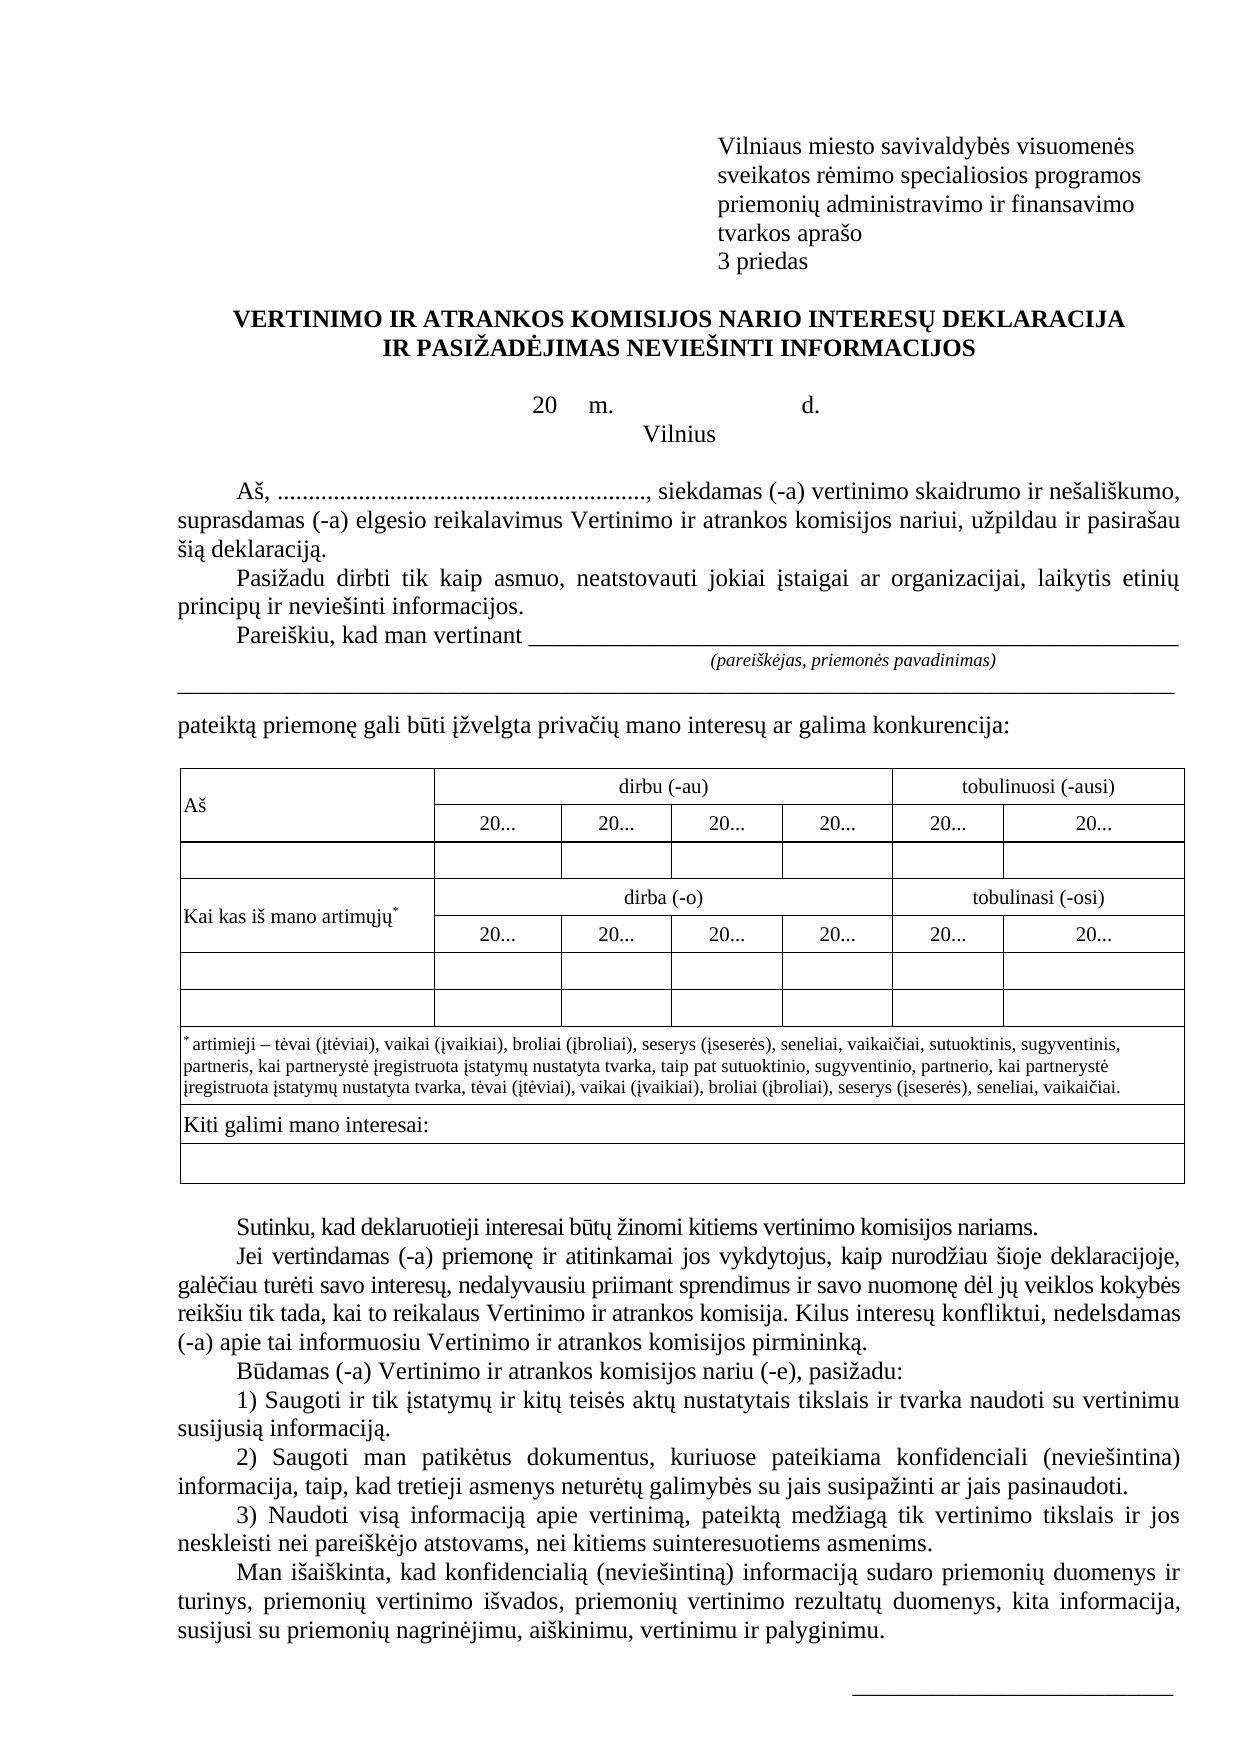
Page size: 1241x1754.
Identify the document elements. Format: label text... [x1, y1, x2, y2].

table_cell Kai kas iš mano artimųjų* [181, 879, 434, 952]
table_cell 20... [893, 916, 1003, 952]
table_cell 20... [562, 916, 671, 952]
table_cell [783, 953, 892, 989]
table_cell [672, 990, 782, 1026]
table_cell 20... [893, 805, 1003, 841]
table_cell [893, 843, 1003, 878]
text Būdamas (-a) Vertinimo ir atrankos komisijos nariu (-e), pasižadu: [177, 1356, 1181, 1385]
table_header tobulinuosi (-ausi) [893, 769, 1184, 804]
text ____________________________ [717, 1672, 1181, 1698]
table_cell 20... [783, 805, 892, 841]
text Aš, ..........................................................., siekdamas (-a) vertinimo skaidrumo ir nešališkumo, suprasdamas (-a) elgesio reikalavimus Vertinimo ir atrankos komisijos nariui, užpildau ir pasirašau šią deklaraciją. [177, 476, 1181, 563]
table_cell tobulinasi (-osi) [893, 879, 1184, 915]
table_cell [435, 953, 561, 989]
table_cell 20... [1004, 916, 1184, 952]
text Vilnius [177, 419, 1181, 448]
text pateiktą priemonę gali būti įžvelgta privačių mano interesų ar galima konkurencija: [177, 710, 1181, 739]
text 1) Saugoti ir tik įstatymų ir kitų teisės aktų nustatytais tikslais ir tvarka naudoti su vertinimu susijusią informaciją. [177, 1385, 1181, 1442]
table_cell 20... [672, 805, 782, 841]
table_cell [181, 990, 434, 1026]
table_cell [435, 990, 561, 1026]
table_cell [672, 843, 782, 878]
table_cell [181, 953, 434, 989]
table_cell [893, 953, 1003, 989]
table_cell 20... [435, 916, 561, 952]
table_cell [562, 990, 671, 1026]
table_cell [1004, 953, 1184, 989]
table_cell [181, 1144, 1184, 1182]
table_cell 20... [672, 916, 782, 952]
table_cell [1004, 990, 1184, 1026]
text VERTINimo IR ATRANKOS komisijos nario INTERESŲ DEKLARACIJA [177, 304, 1181, 333]
table_cell [893, 990, 1003, 1026]
table_cell [672, 953, 782, 989]
table_cell Kiti galimi mano interesai: [181, 1105, 1184, 1143]
text 3 priedas [717, 246, 1181, 275]
table_header Aš [181, 769, 434, 841]
text Pareiškiu, kad man vertinant ____________________________________________________ [177, 620, 1181, 649]
text Vilniaus miesto savivaldybės visuomenės sveikatos rėmimo specialiosios programos priemonių administravimo ir finansavimo tvarkos aprašo [717, 131, 1181, 246]
text (pareiškėjas, priemonės pavadinimas) [527, 649, 1181, 670]
text _______________________________________________________________________________________ [177, 670, 1181, 697]
table_cell 20... [435, 805, 561, 841]
table_cell [435, 843, 561, 878]
table_cell 20... [562, 805, 671, 841]
table_cell 20... [783, 916, 892, 952]
table_header dirbu (-au) [435, 769, 892, 804]
text 2) Saugoti man patikėtus dokumentus, kuriuose pateikiama konfidenciali (neviešintina) informacija, taip, kad tretieji asmenys neturėtų galimybės su jais susipažinti ar jais pasinaudoti. [177, 1442, 1181, 1500]
text 3) Naudoti visą informaciją apie vertinimą, pateiktą medžiagą tik vertinimo tikslais ir jos neskleisti nei pareiškėjo atstovams, nei kitiems suinteresuotiems asmenims. [177, 1500, 1181, 1557]
table_cell [562, 953, 671, 989]
table_cell 20... [1004, 805, 1184, 841]
text Pasižadu dirbti tik kaip asmuo, neatstovauti jokiai įstaigai ar organizacijai, laikytis etinių principų ir neviešinti informacijos. [177, 563, 1181, 620]
table_cell [783, 843, 892, 878]
text 20 m. d. [177, 390, 1181, 419]
table_cell dirba (-o) [435, 879, 892, 915]
table_cell [783, 990, 892, 1026]
text Man išaiškinta, kad konfidencialią (neviešintiną) informaciją sudaro priemonių duomenys ir turinys, priemonių vertinimo išvados, priemonių vertinimo rezultatų duomenys, kita informacija, susijusi su priemonių nagrinėjimu, aiškinimu, vertinimu ir palyginimu. [177, 1557, 1181, 1643]
text Sutinku, kad deklaruotieji interesai būtų žinomi kitiems vertinimo komisijos nariams. [177, 1212, 1181, 1241]
table_cell * artimieji – tėvai (įtėviai), vaikai (įvaikiai), broliai (įbroliai), seserys (įseserės), seneliai, vaikaičiai, sutuoktinis, sugyventinis, partneris, kai partnerystė įregistruota įstatymų nustatyta tvarka, taip pat sutuoktinio, sugyventinio, partnerio, kai partnerystė įregistruota įstatymų nustatyta tvarka, tėvai (įtėviai), vaikai (įvaikiai), broliai (įbroliai), seserys (įseserės), seneliai, vaikaičiai. [181, 1027, 1184, 1104]
table_cell [562, 843, 671, 878]
table_cell [1004, 843, 1184, 878]
text Jei vertindamas (-a) priemonę ir atitinkamai jos vykdytojus, kaip nurodžiau šioje deklaracijoje, galėčiau turėti savo interesų, nedalyvausiu priimant sprendimus ir savo nuomonę dėl jų veiklos kokybės reikšiu tik tada, kai to reikalaus Vertinimo ir atrankos komisija. Kilus interesų konfliktui, nedelsdamas (-a) apie tai informuosiu Vertinimo ir atrankos komisijos pirmininką. [177, 1241, 1181, 1356]
text IR PASIŽADĖJIMAS NEVIEŠINTI INFORMACIJOS [177, 333, 1181, 361]
table_cell [181, 843, 434, 878]
